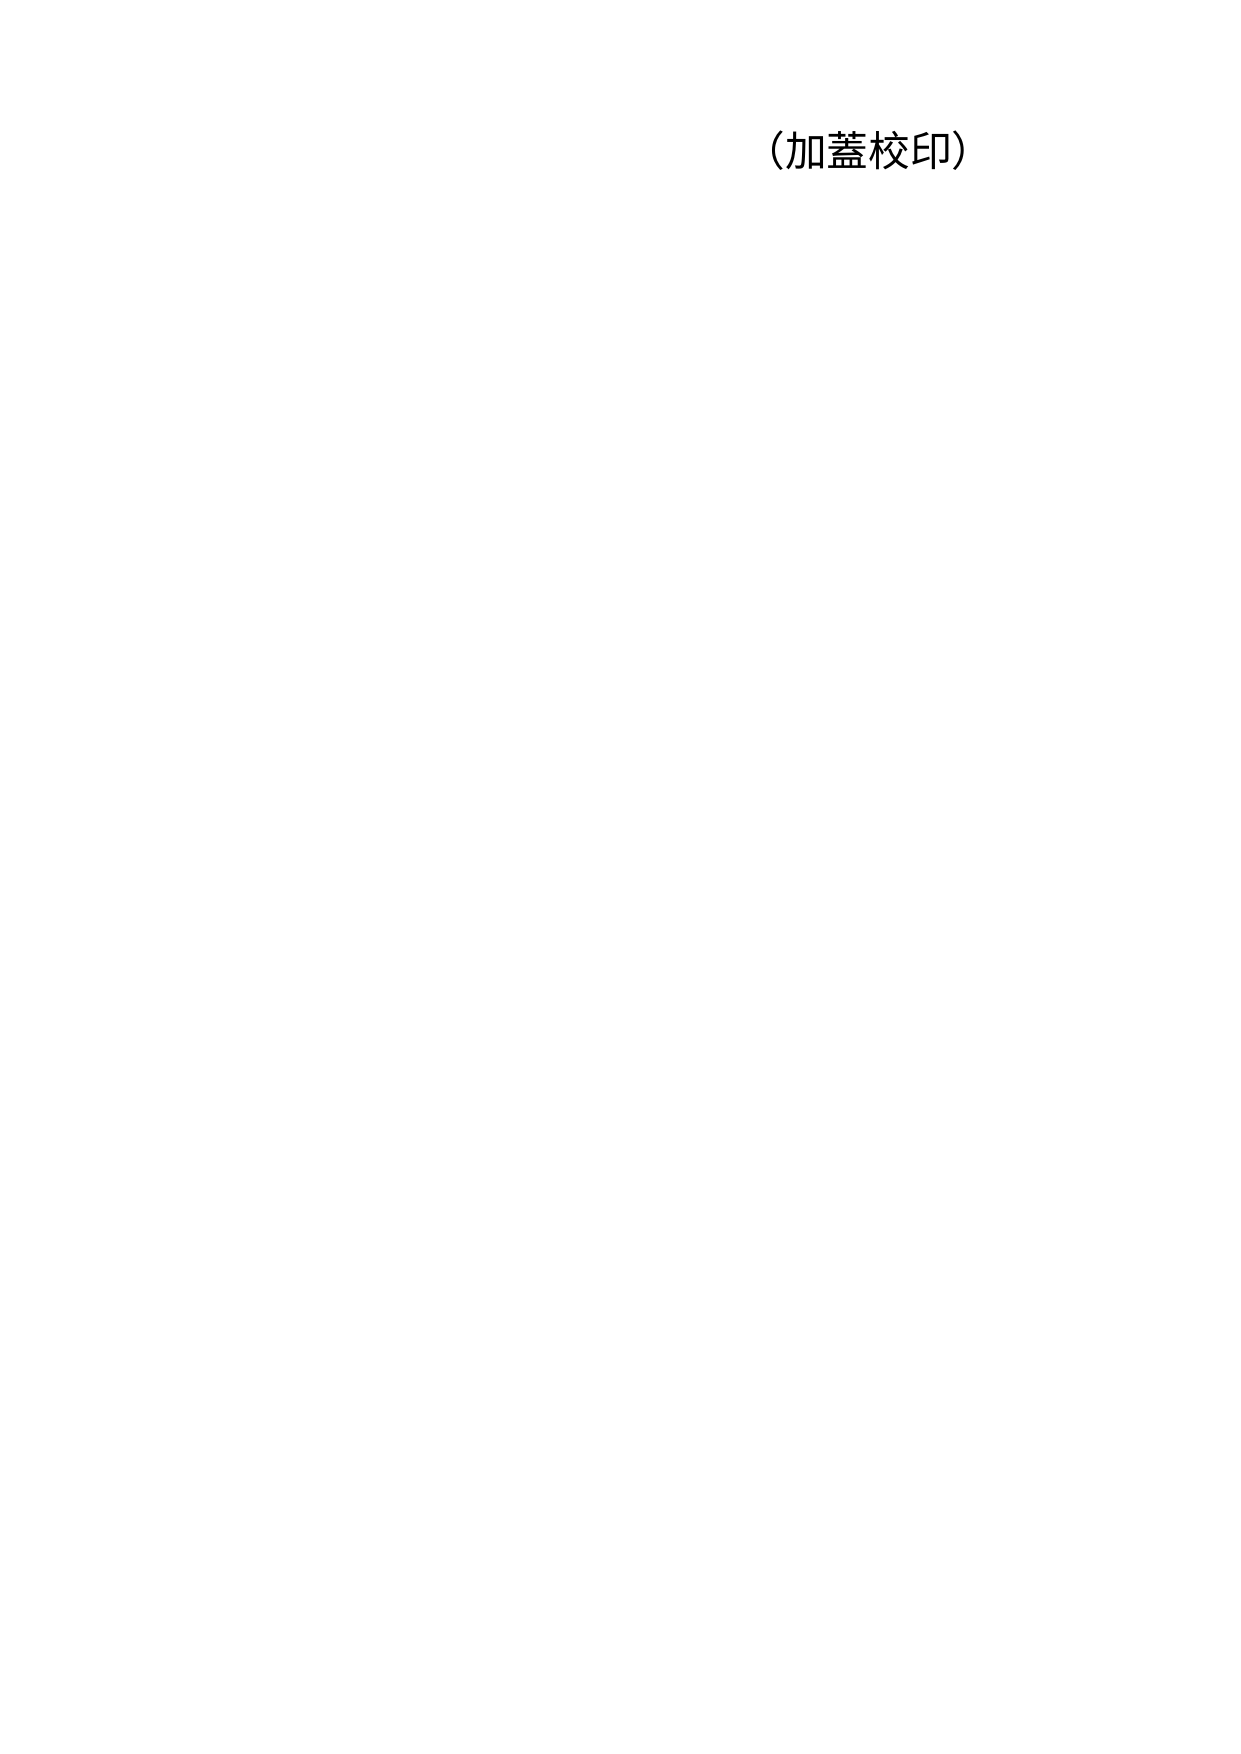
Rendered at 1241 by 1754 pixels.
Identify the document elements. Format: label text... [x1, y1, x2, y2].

text （加蓋校印） [118, 118, 1122, 178]
